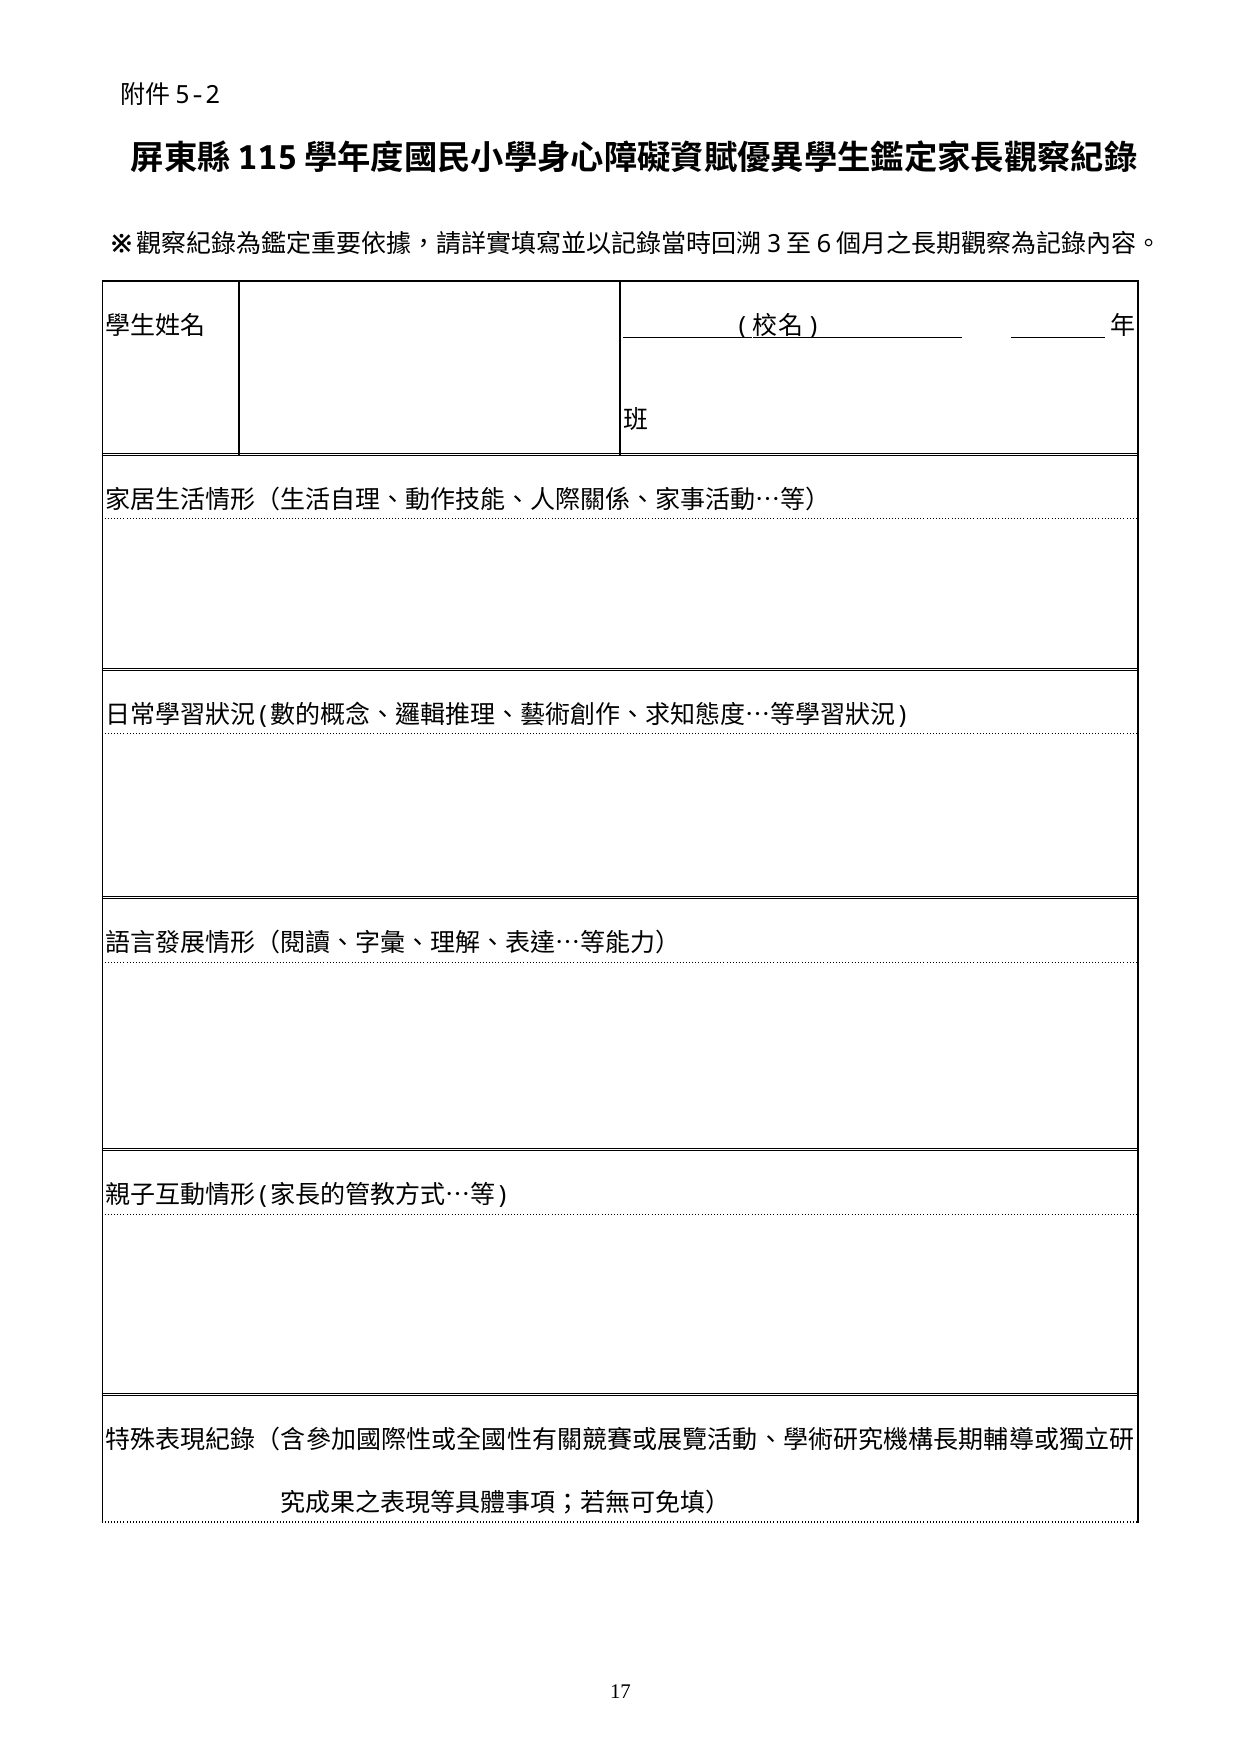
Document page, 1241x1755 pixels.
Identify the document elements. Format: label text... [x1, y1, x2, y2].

table_cell [103, 962, 1137, 1148]
table_header 學生姓名 [103, 282, 238, 452]
table_cell [103, 733, 1137, 896]
table_cell [103, 518, 1137, 668]
text 附件5-2 [75, 51, 1193, 113]
table_cell [103, 1214, 1137, 1393]
text 屏東縣115學年度國民小學身心障礙資賦優異學生鑑定家長觀察紀錄 [75, 113, 1193, 176]
table_cell 語言發展情形（閱讀、字彙、理解、表達…等能力） [103, 899, 1137, 962]
table_cell 親子互動情形(家長的管教方式…等) [103, 1151, 1137, 1214]
text ※觀察紀錄為鑑定重要依據，請詳實填寫並以記錄當時回溯3至6個月之長期觀察為記錄內容。 [75, 200, 1193, 262]
table_header (校名) 年 班 [621, 282, 1137, 452]
table_header [240, 282, 619, 452]
table_cell 日常學習狀況(數的概念、邏輯推理、藝術創作、求知態度…等學習狀況) [103, 671, 1137, 733]
table_cell 家居生活情形（生活自理、動作技能、人際關係、家事活動…等） [103, 456, 1137, 518]
table_cell 特殊表現紀錄（含參加國際性或全國性有關競賽或展覽活動、學術研究機構長期輔導或獨立研究成果之表現等具體事項；若無可免填） [103, 1396, 1137, 1521]
